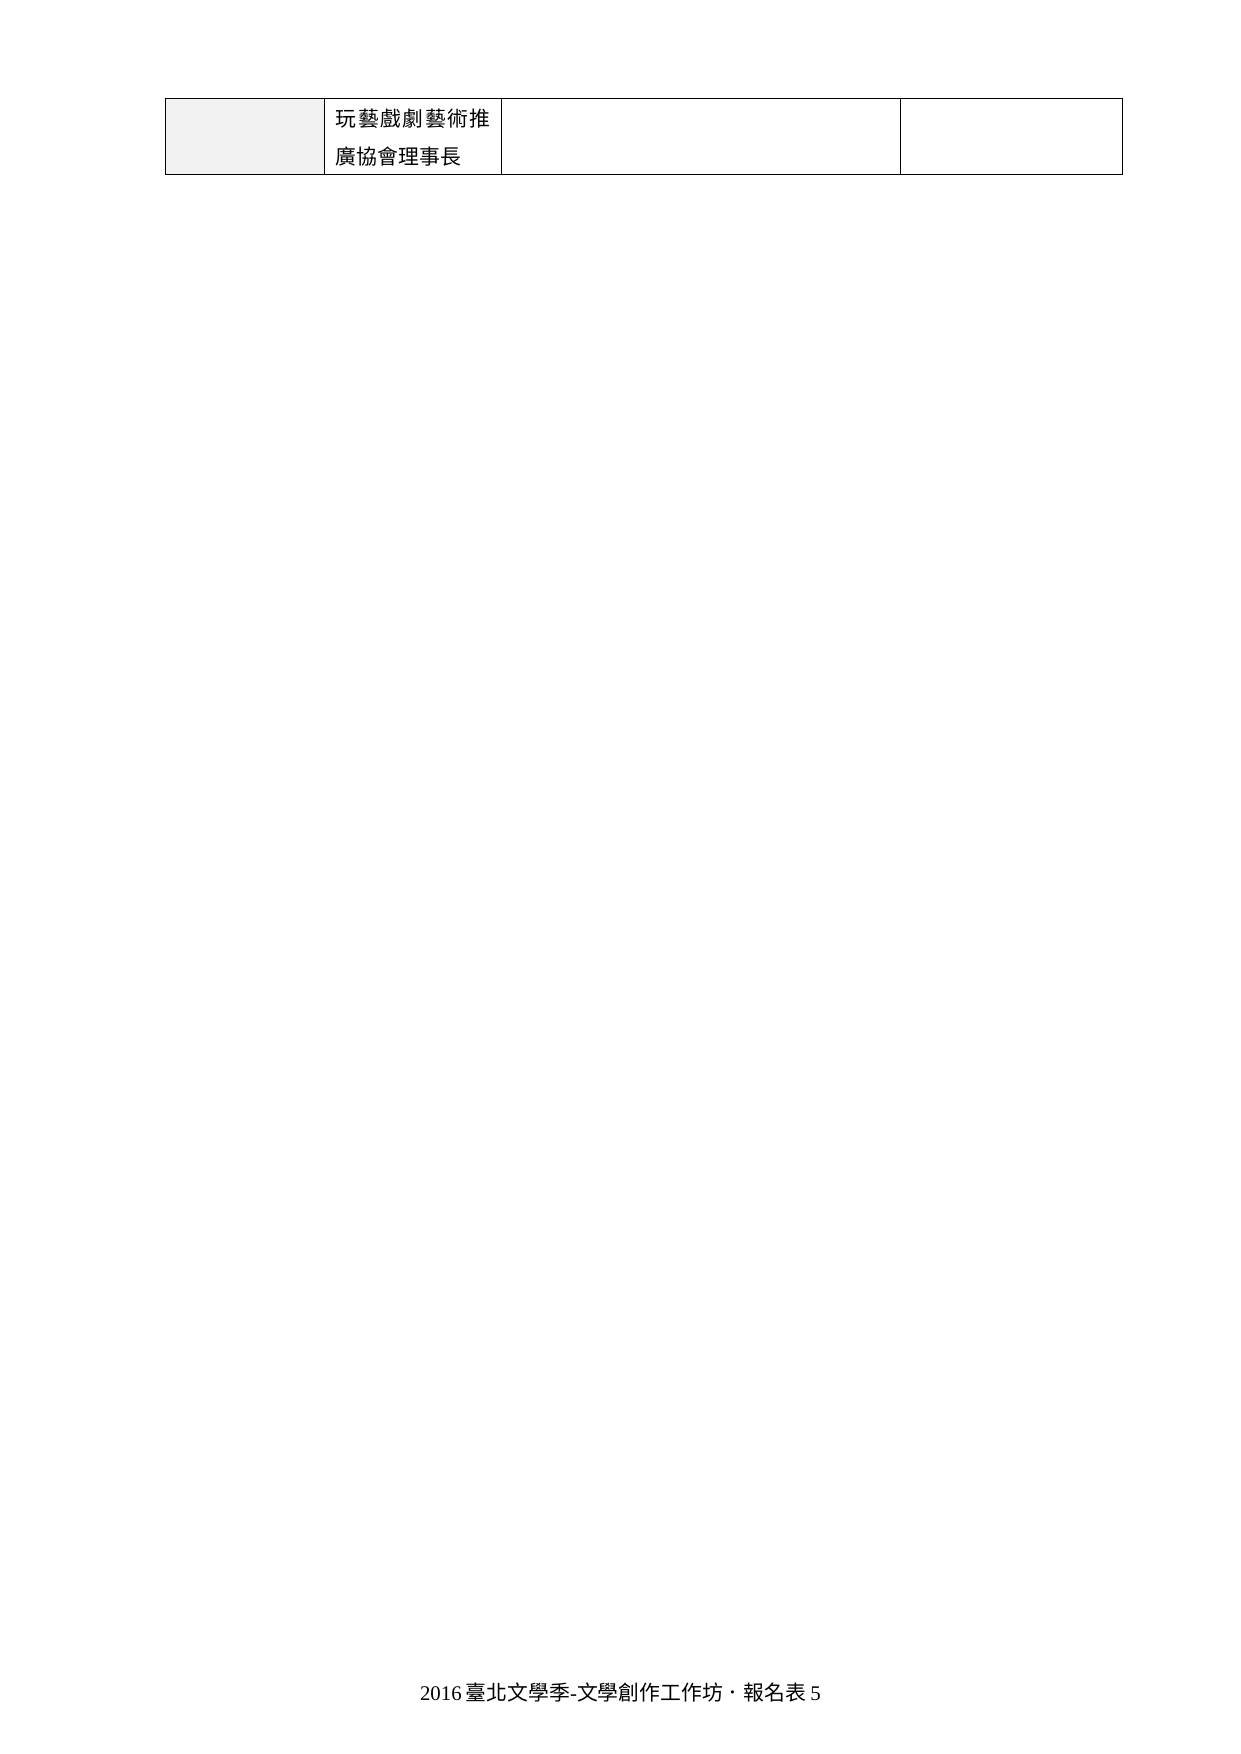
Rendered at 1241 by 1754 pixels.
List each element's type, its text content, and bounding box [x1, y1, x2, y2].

table_cell [166, 99, 324, 174]
table_cell [502, 99, 900, 174]
table_cell [901, 99, 1122, 174]
table_cell 玩藝戲劇藝術推廣協會理事長 [325, 99, 501, 174]
